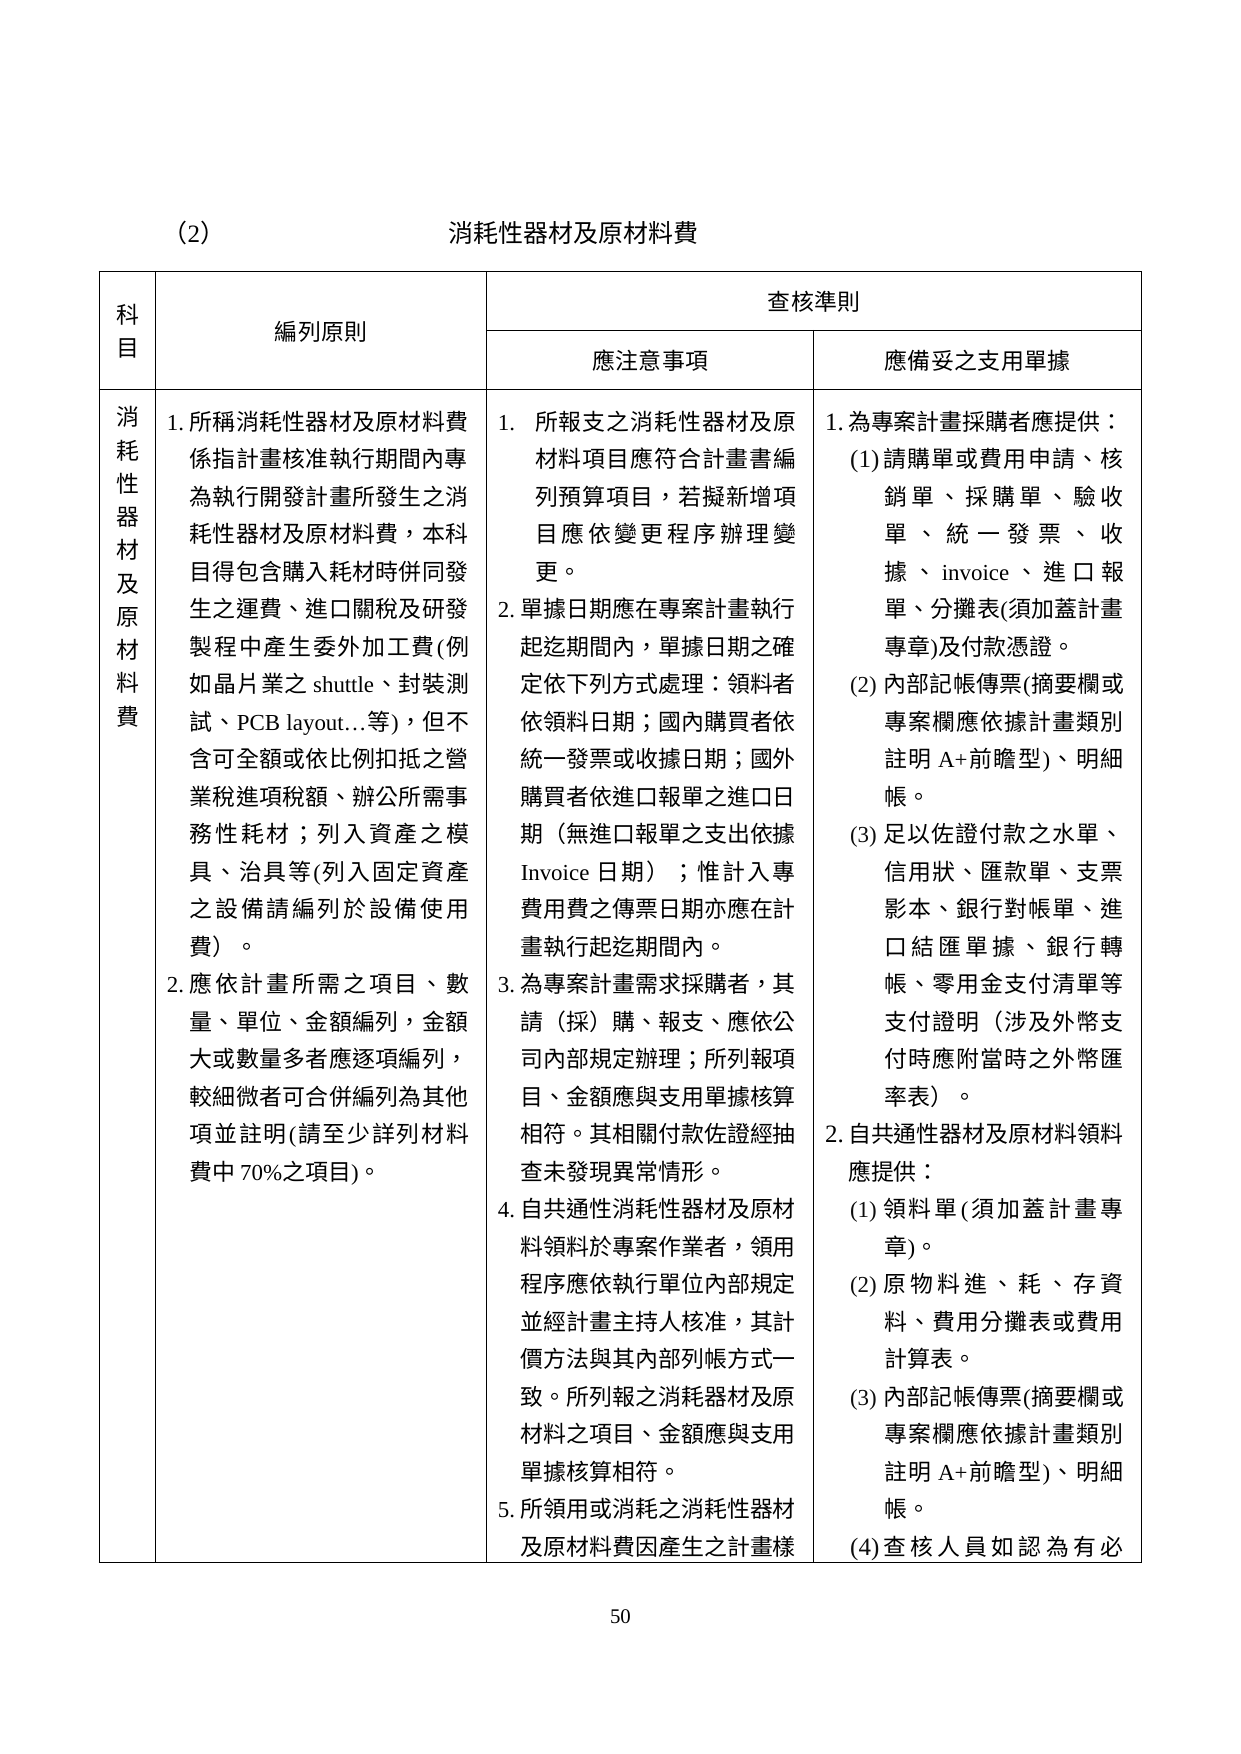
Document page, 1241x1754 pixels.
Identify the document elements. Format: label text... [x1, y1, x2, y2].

table_cell 應注意事項 [487, 331, 813, 389]
table_header 編列原則 [156, 272, 486, 389]
table_cell 應備妥之支用單據 [814, 331, 1141, 389]
table_cell 所報支之消耗性器材及原材料項目應符合計畫書編列預算項目，若擬新增項目應依變更程序辦理變更。 單據日期應在專案計畫執行起迄期間內，單據日期之確定依下列方式處理：領料者依領料日期；國內購買者依統一發票或收據日期；國外購買者依進口報單之進口日期（無進口報單之支出依據Invoice日期）；惟計入專費用費之傳票日期亦應在計畫執行起迄期間內。 為專案計畫需求採購者，其請（採）購、報支、應依公司內部規定辦理；所列報項目、金額應與支用單據核算相符。其相關付款佐證經抽查未發現異常情形。 自共通性消耗性器材及原材料領料於專案作業者，領用程序應依執行單位內部規定並經計畫主持人核准，其計價方法與其內部列帳方式一致。所列報之消耗器材及原材料之項目、金額應與支用單據核算相符。 所領用或消耗之消耗性器材及原材料費因產生之計畫樣 [487, 390, 813, 1562]
table_header 查核準則 [487, 272, 1141, 330]
subtitle 消耗性器材及原材料費 [162, 189, 1090, 252]
table_cell 消耗性器材及原材料費 [100, 390, 155, 1562]
table_cell 為專案計畫採購者應提供： 請購單或費用申請、核銷單、採購單、驗收單、統一發票、收據、invoice、進口報單、分攤表(須加蓋計畫專章)及付款憑證。 內部記帳傳票(摘要欄或專案欄應依據計畫類別註明A+前瞻型)、明細帳。 足以佐證付款之水單、信用狀、匯款單、支票影本、銀行對帳單、進口結匯單據、銀行轉帳、零用金支付清單等支付證明（涉及外幣支付時應附當時之外幣匯率表）。 自共通性器材及原材料領料應提供： 領料單(須加蓋計畫專章)。 原物料進、耗、存資料、費用分攤表或費用計算表。 內部記帳傳票(摘要欄或專案欄應依據計畫類別註明A+前瞻型)、明細帳。 查核人員如認為有必要，得要求執行單位提供依據營利事業所得稅核課期間內應保存之原始採購憑證。 依變更程序提供申請/核准文件。 [814, 390, 1141, 1562]
table_cell 所稱消耗性器材及原材料費係指計畫核准執行期間內專為執行開發計畫所發生之消耗性器材及原材料費，本科目得包含購入耗材時併同發生之運費、進口關稅及研發製程中產生委外加工費(例如晶片業之shuttle、封裝測試、PCB layout…等)，但不含可全額或依比例扣抵之營業稅進項稅額、辦公所需事務性耗材；列入資產之模具、治具等(列入固定資產之設備請編列於設備使用費）。 應依計畫所需之項目、數量、單位、金額編列，金額大或數量多者應逐項編列，較細微者可合併編列為其他項並註明(請至少詳列材料費中70%之項目)。 [156, 390, 486, 1562]
table_header 科目 [100, 272, 155, 389]
